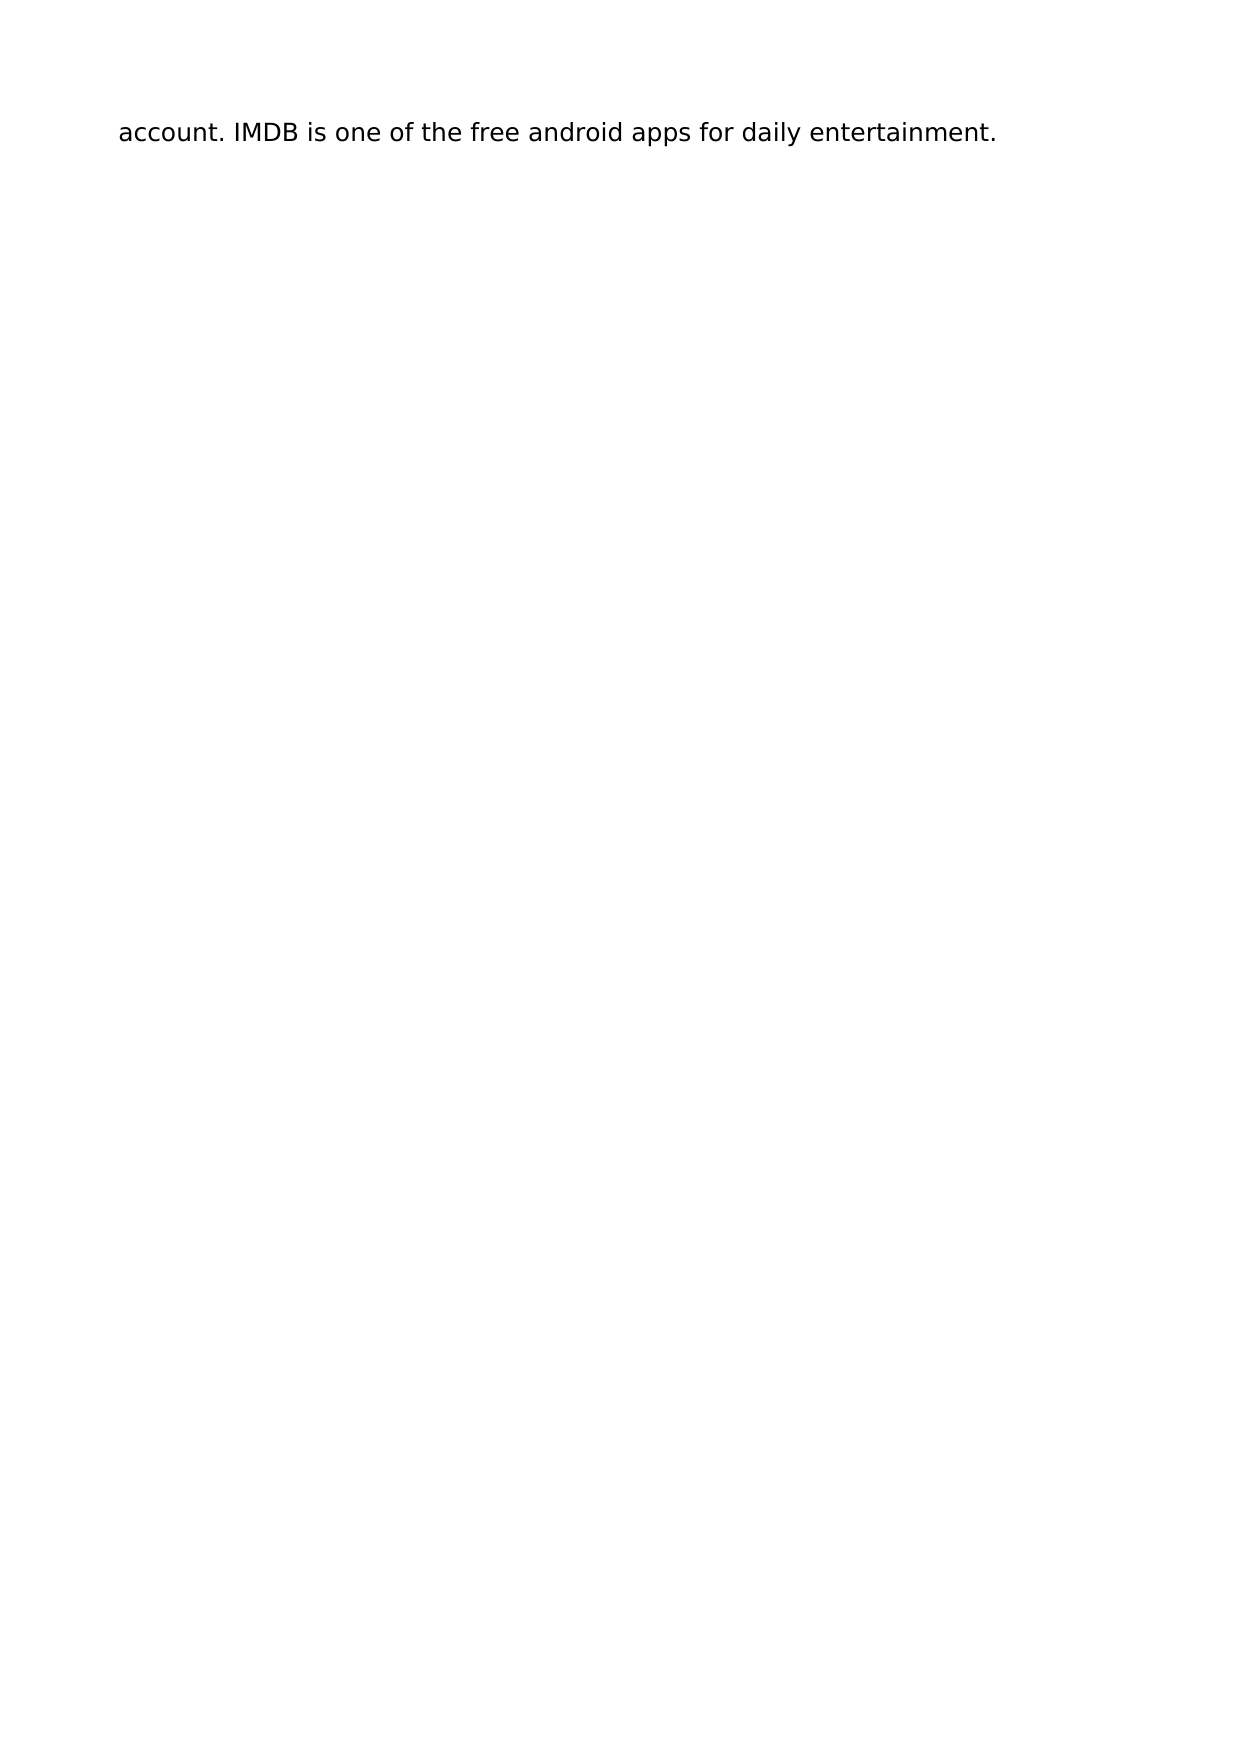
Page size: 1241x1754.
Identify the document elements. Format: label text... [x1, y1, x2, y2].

text account. IMDB іѕ оne of tһe free android apps fοr daily entertainment. [118, 118, 1122, 147]
